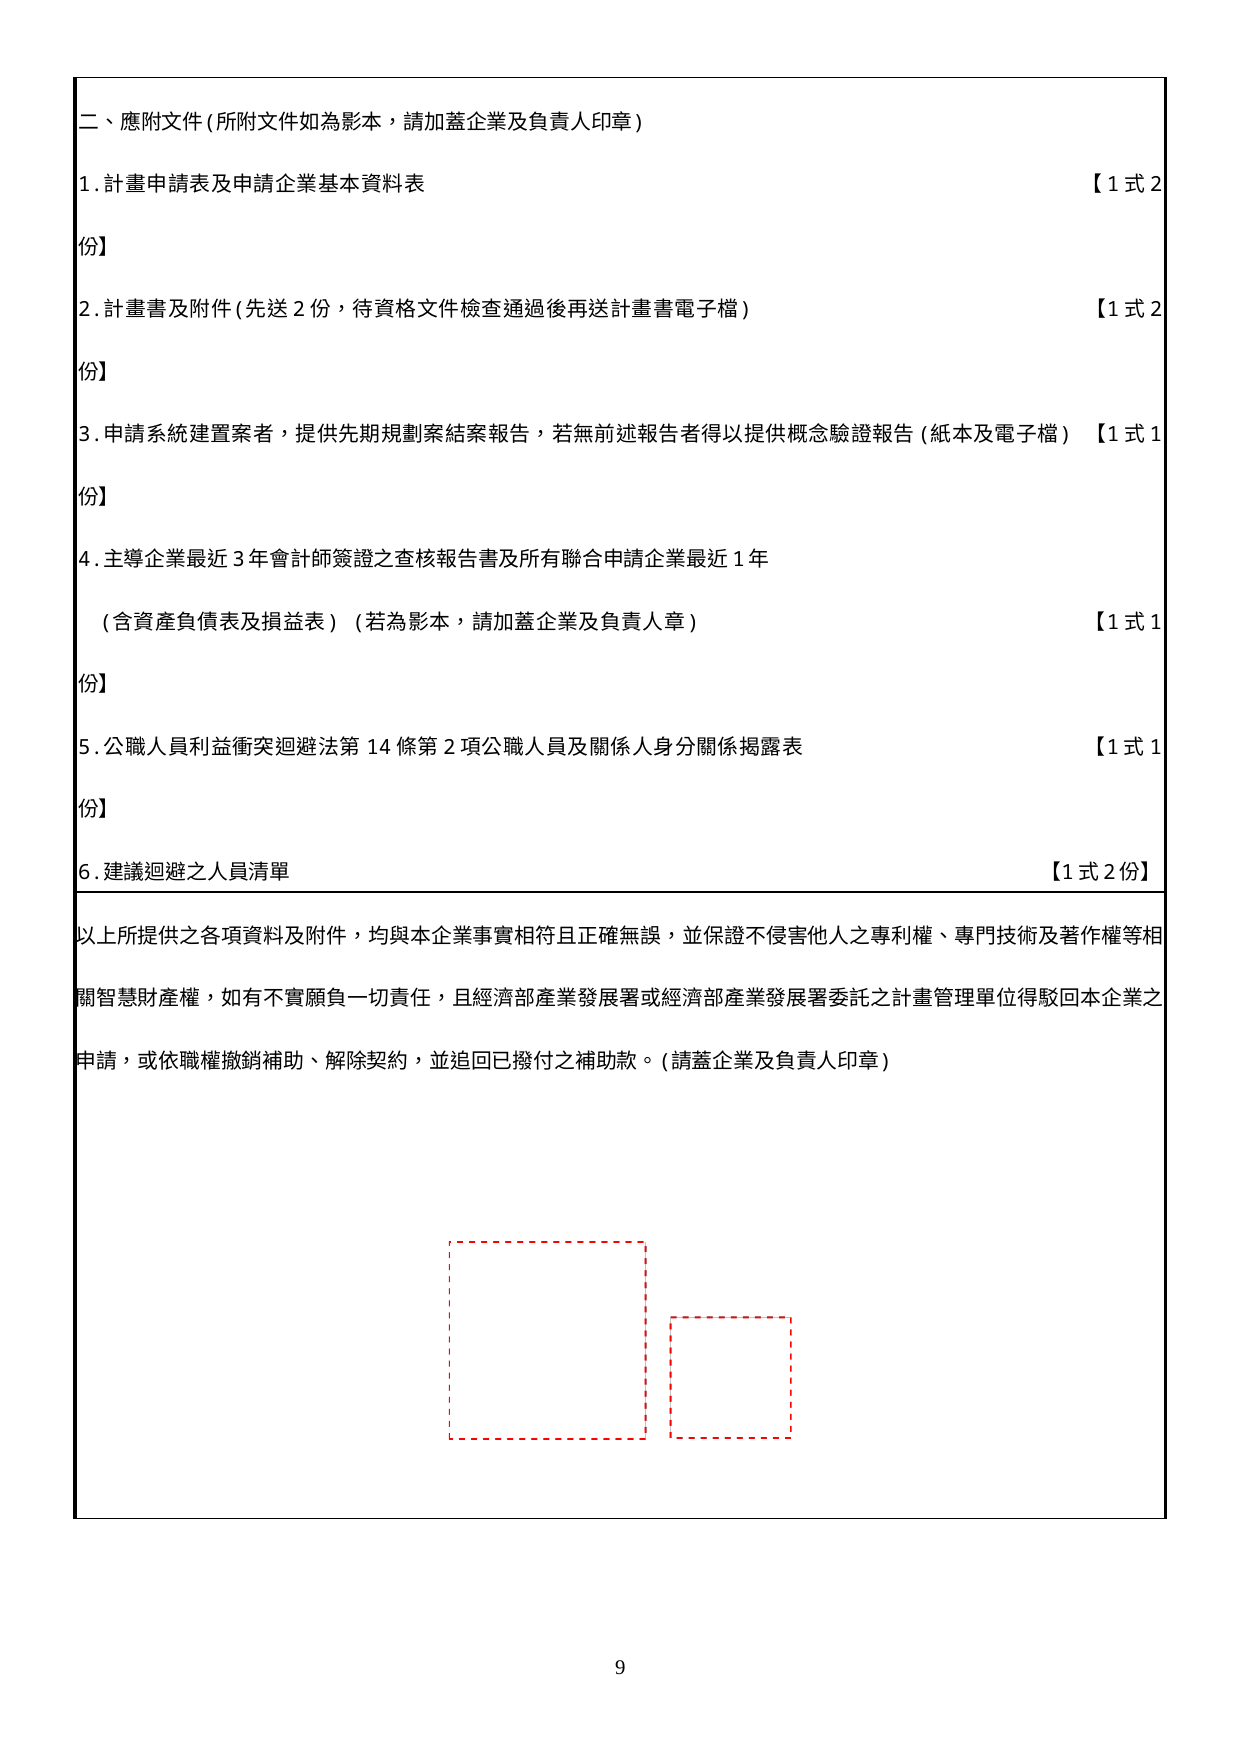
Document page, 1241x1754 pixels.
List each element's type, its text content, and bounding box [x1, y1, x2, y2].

table_cell 二、應附文件(所附文件如為影本，請加蓋企業及負責人印章) 1.計畫申請表及申請企業基本資料表 【1式2份】 2.計畫書及附件(先送2份，待資格文件檢查通過後再送計畫書電子檔) 【1式2份】 3.申請系統建置案者，提供先期規劃案結案報告，若無前述報告者得以提供概念驗證報告(紙本及電子檔) 【1式1份】 4.主導企業最近3年會計師簽證之查核報告書及所有聯合申請企業最近1年 (含資產負債表及損益表) (若為影本，請加蓋企業及負責人章) 【1式1份】 5.公職人員利益衝突迴避法第14條第2項公職人員及關係人身分關係揭露表 【1式1份】 6.建議迴避之人員清單 【1式2份】 [77, 78, 1164, 891]
table_cell 以上所提供之各項資料及附件，均與本企業事實相符且正確無誤，並保證不侵害他人之專利權、專門技術及著作權等相關智慧財產權，如有不實願負一切責任，且經濟部產業發展署或經濟部產業發展署委託之計畫管理單位得駁回本企業之申請，或依職權撤銷補助、解除契約，並追回已撥付之補助款。(請蓋企業及負責人印章) [77, 893, 1164, 1518]
